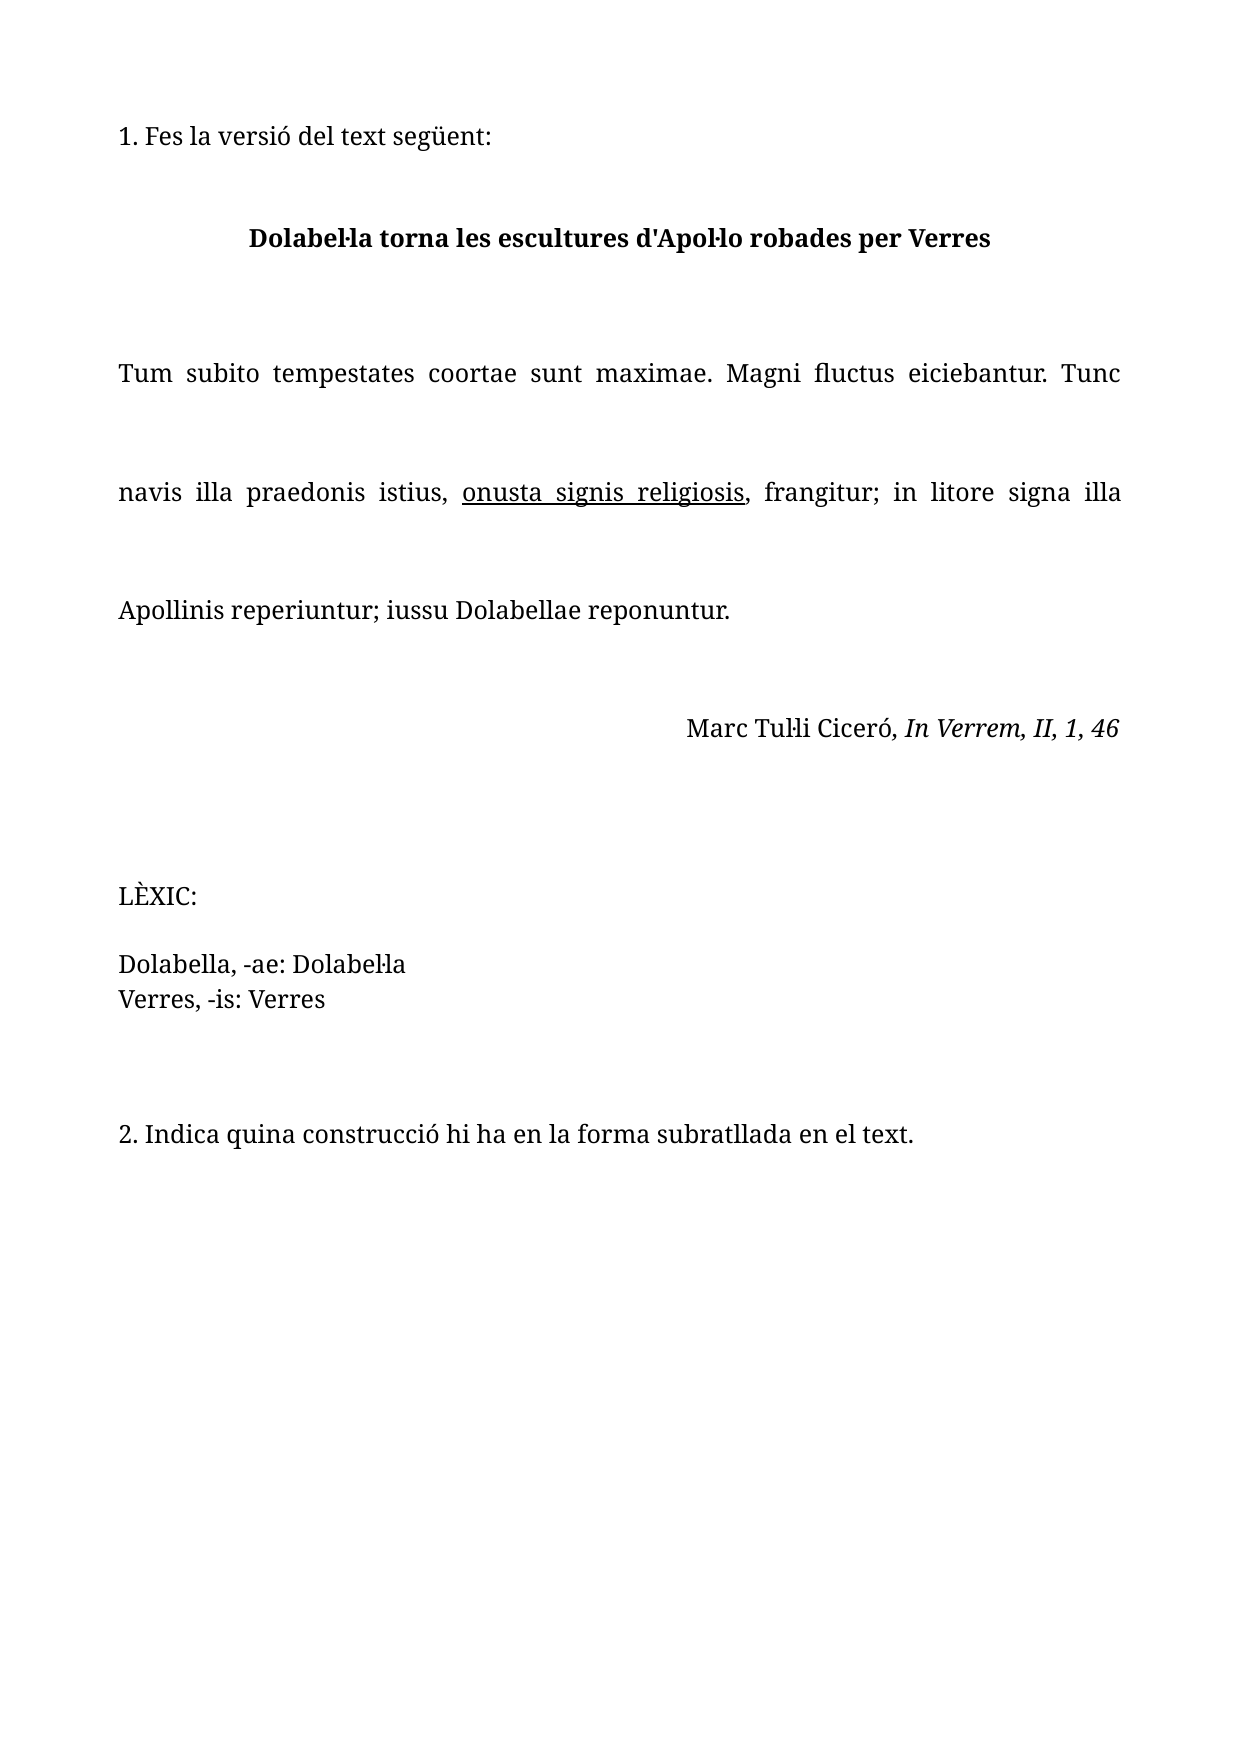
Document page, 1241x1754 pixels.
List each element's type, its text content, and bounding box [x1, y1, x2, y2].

text Dolabella, -ae: Dolabel·la [118, 947, 1122, 981]
text LÈXIC: [118, 879, 1122, 913]
text Verres, -is: Verres [118, 981, 1122, 1015]
text Dolabel·la torna les escultures d'Apol·lo robades per Verres [118, 220, 1122, 254]
text Tum subito tempestates coortae sunt maximae. Magni fluctus eiciebantur. Tunc navis illa praedonis istius, onusta signis religiosis, frangitur; in litore signa illa Apollinis reperiuntur; iussu Dolabellae reponuntur. [118, 288, 1122, 643]
text Marc Tul·li Ciceró, In Verrem, II, 1, 46 [118, 643, 1122, 761]
text 1. Fes la versió del text següent: [118, 118, 1122, 152]
text 2. Indica quina construcció hi ha en la forma subratllada en el text. [118, 1049, 1122, 1167]
